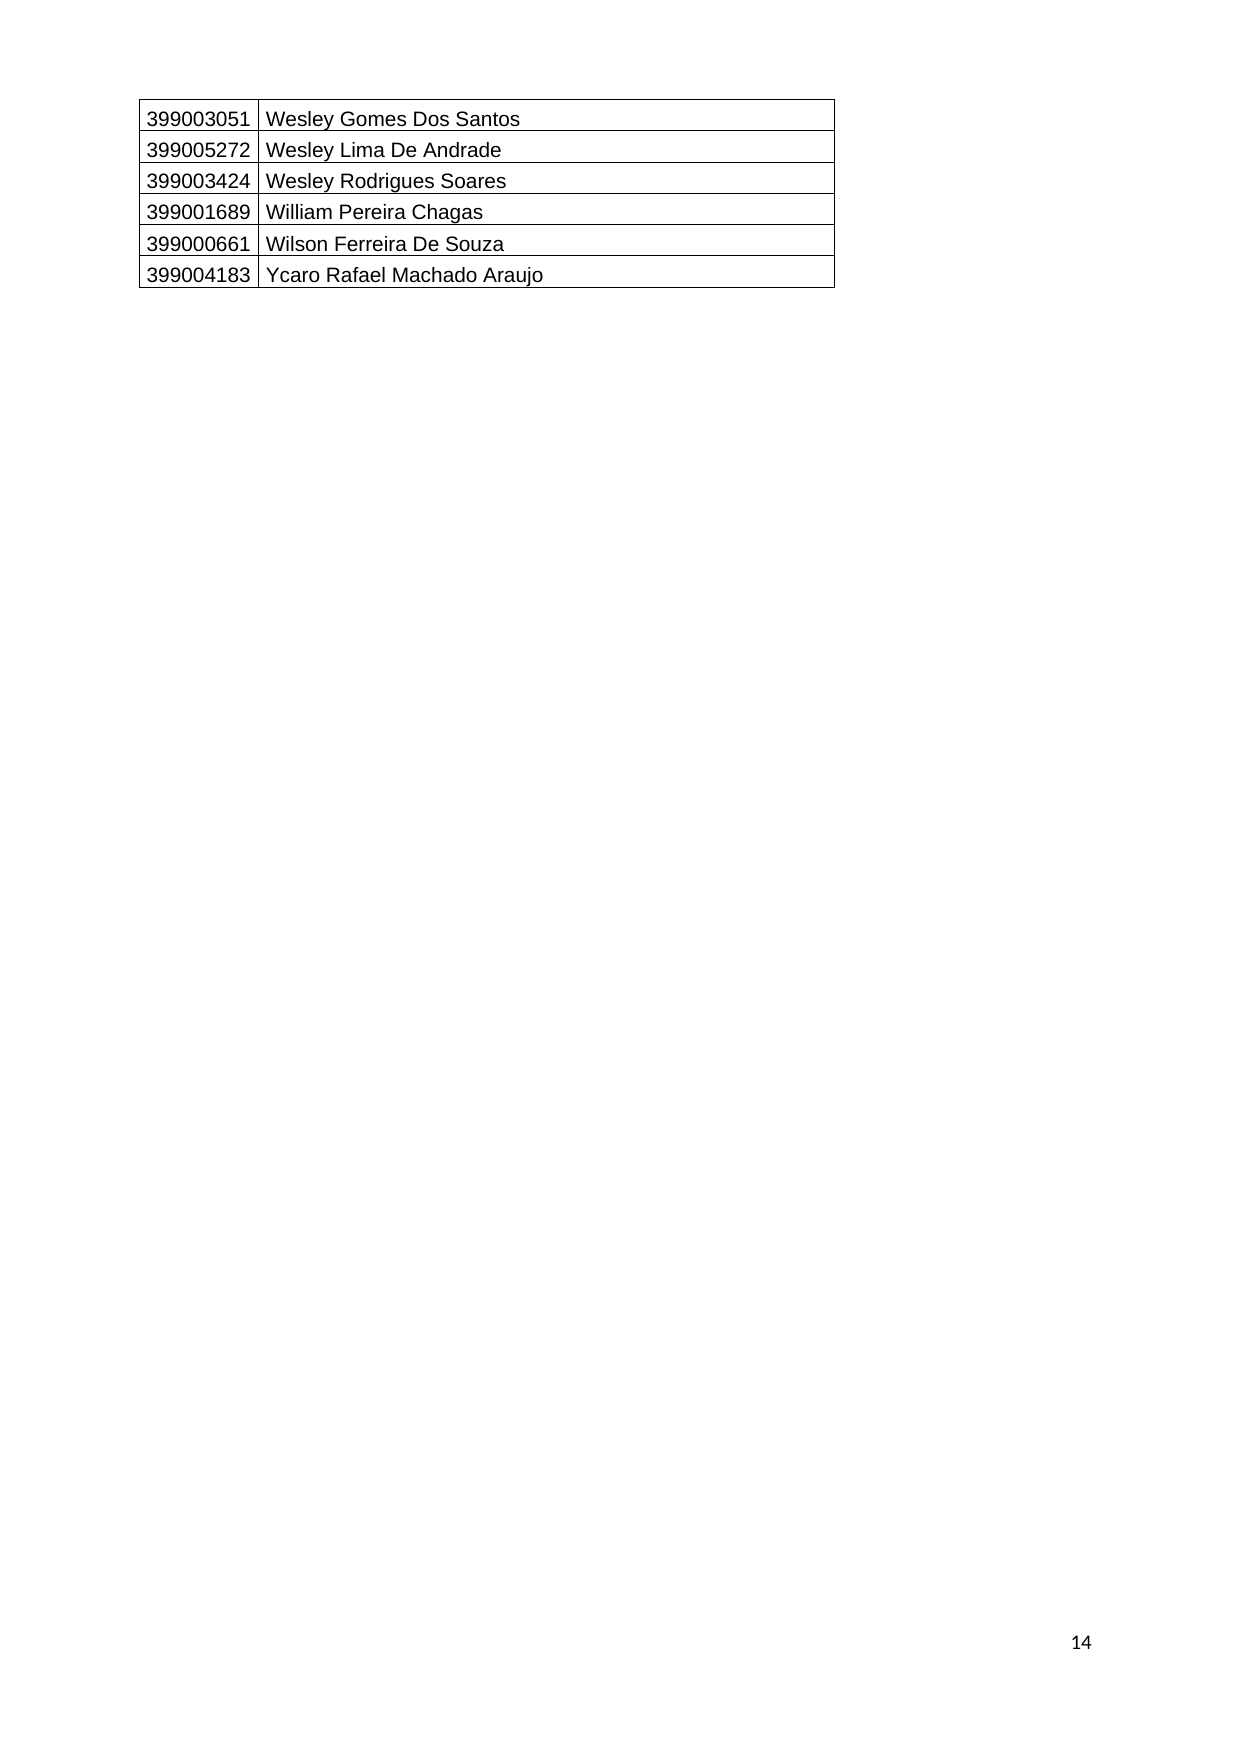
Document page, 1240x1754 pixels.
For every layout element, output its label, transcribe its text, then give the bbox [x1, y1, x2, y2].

table_cell Wesley Gomes Dos Santos [259, 100, 834, 130]
table_cell Wilson Ferreira De Souza [259, 225, 834, 255]
table_cell William Pereira Chagas [259, 194, 834, 224]
table_cell 399003424 [140, 163, 258, 193]
table_cell 399001689 [140, 194, 258, 224]
table_cell 399000661 [140, 225, 258, 255]
table_cell 399004183 [140, 256, 258, 287]
table_cell Wesley Rodrigues Soares [259, 163, 834, 193]
table_cell Wesley Lima De Andrade [259, 131, 834, 162]
table_cell 399005272 [140, 131, 258, 162]
table_cell 399003051 [140, 100, 258, 130]
table_cell Ycaro Rafael Machado Araujo [259, 256, 834, 287]
